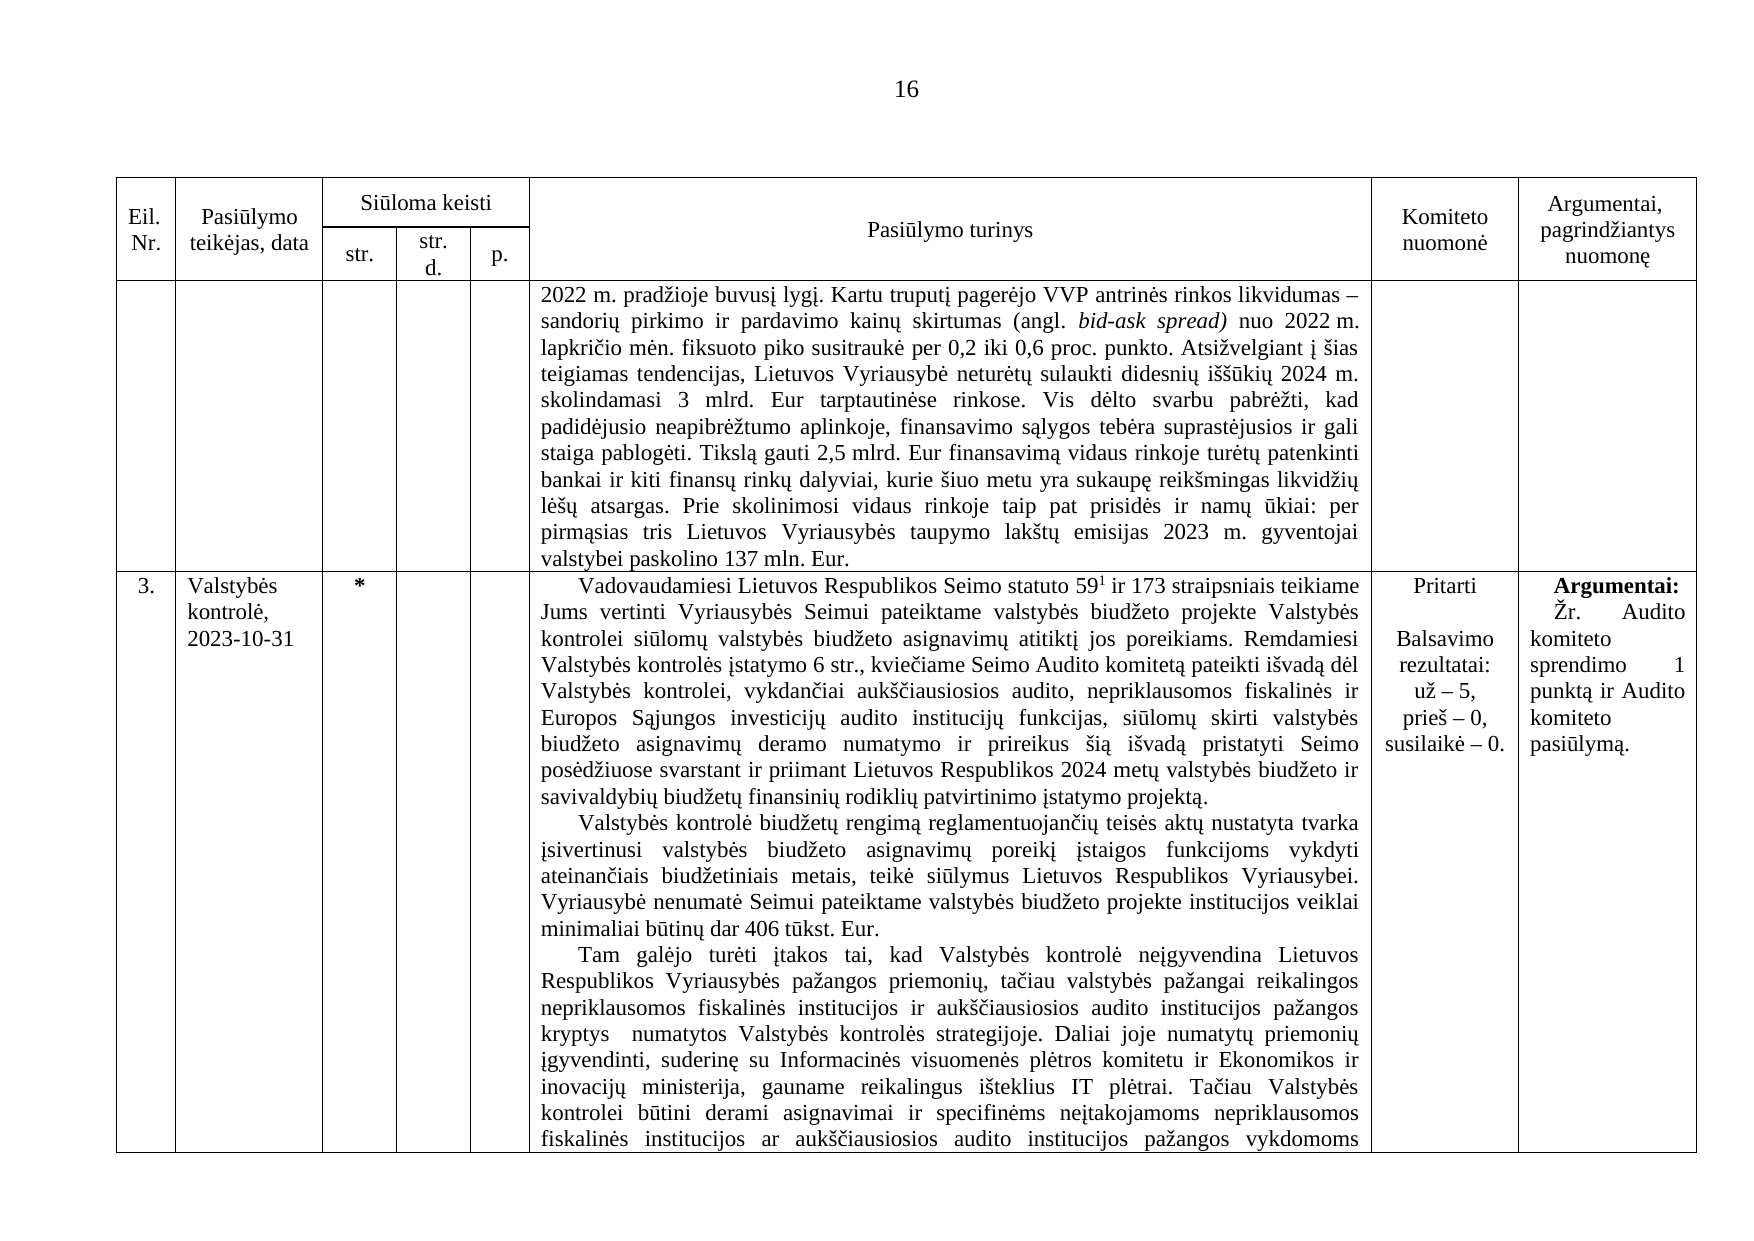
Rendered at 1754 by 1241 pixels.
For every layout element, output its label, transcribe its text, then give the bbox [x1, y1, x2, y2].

table_cell 2022 m. pradžioje buvusį lygį. Kartu truputį pagerėjo VVP antrinės rinkos likvidumas – sandorių pirkimo ir pardavimo kainų skirtumas (angl. bid-ask spread) nuo 2022 m. lapkričio mėn. fiksuoto piko susitraukė per 0,2 iki 0,6 proc. punkto. Atsižvelgiant į šias teigiamas tendencijas, Lietuvos Vyriausybė neturėtų sulaukti didesnių iššūkių 2024 m. skolindamasi 3 mlrd. Eur tarptautinėse rinkose. Vis dėlto svarbu pabrėžti, kad padidėjusio neapibrėžtumo aplinkoje, finansavimo sąlygos tebėra suprastėjusios ir gali staiga pablogėti. Tikslą gauti 2,5 mlrd. Eur finansavimą vidaus rinkoje turėtų patenkinti bankai ir kiti finansų rinkų dalyviai, kurie šiuo metu yra sukaupę reikšmingas likvidžių lėšų atsargas. Prie skolinimosi vidaus rinkoje taip pat prisidės ir namų ūkiai: per pirmąsias tris Lietuvos Vyriausybės taupymo lakštų emisijas 2023 m. gyventojai valstybei paskolino 137 mln. Eur. [530, 281, 1371, 571]
table_cell [117, 281, 175, 571]
table_cell str. d. [397, 228, 470, 280]
table_cell [471, 281, 529, 571]
table_cell [176, 281, 322, 571]
table_cell * [323, 572, 396, 1152]
table_cell Vadovaudamiesi Lietuvos Respublikos Seimo statuto 591 ir 173 straipsniais teikiame Jums vertinti Vyriausybės Seimui pateiktame valstybės biudžeto projekte Valstybės kontrolei siūlomų valstybės biudžeto asignavimų atitiktį jos poreikiams. Remdamiesi Valstybės kontrolės įstatymo 6 str., kviečiame Seimo Audito komitetą pateikti išvadą dėl Valstybės kontrolei, vykdančiai aukščiausiosios audito, nepriklausomos fiskalinės ir Europos Sąjungos investicijų audito institucijų funkcijas, siūlomų skirti valstybės biudžeto asignavimų deramo numatymo ir prireikus šią išvadą pristatyti Seimo posėdžiuose svarstant ir priimant Lietuvos Respublikos 2024 metų valstybės biudžeto ir savivaldybių biudžetų finansinių rodiklių patvirtinimo įstatymo projektą. Valstybės kontrolė biudžetų rengimą reglamentuojančių teisės aktų nustatyta tvarka įsivertinusi valstybės biudžeto asignavimų poreikį įstaigos funkcijoms vykdyti ateinančiais biudžetiniais metais, teikė siūlymus Lietuvos Respublikos Vyriausybei. Vyriausybė nenumatė Seimui pateiktame valstybės biudžeto projekte institucijos veiklai minimaliai būtinų dar 406 tūkst. Eur. Tam galėjo turėti įtakos tai, kad Valstybės kontrolė neįgyvendina Lietuvos Respublikos Vyriausybės pažangos priemonių, tačiau valstybės pažangai reikalingos nepriklausomos fiskalinės institucijos ir aukščiausiosios audito institucijos pažangos kryptys numatytos Valstybės kontrolės strategijoje. Daliai joje numatytų priemonių įgyvendinti, suderinę su Informacinės visuomenės plėtros komitetu ir Ekonomikos ir inovacijų ministerija, gauname reikalingus išteklius IT plėtrai. Tačiau Valstybės kontrolei būtini derami asignavimai ir specifinėms neįtakojamoms nepriklausomos fiskalinės institucijos ar aukščiausiosios audito institucijos pažangos vykdomoms [530, 572, 1371, 1152]
table_cell [397, 572, 470, 1152]
table_header Komiteto nuomonė [1372, 178, 1518, 280]
table_header Pasiūlymo teikėjas, data [176, 178, 322, 280]
table_header Pasiūlymo turinys [530, 178, 1371, 280]
table_header Eil. Nr. [117, 178, 175, 280]
table_cell Pritarti Balsavimo rezultatai: už – 5, prieš – 0, susilaikė – 0. [1372, 572, 1518, 1152]
table_header Siūloma keisti [323, 178, 529, 226]
table_header Argumentai, pagrindžiantys nuomonę [1519, 178, 1696, 280]
table_cell [323, 281, 396, 571]
table_cell [397, 281, 470, 571]
table_cell str. [323, 228, 396, 280]
table_cell p. [471, 228, 529, 280]
table_cell [471, 572, 529, 1152]
table_cell 3. [117, 572, 175, 1152]
table_cell [1519, 281, 1696, 571]
table_cell Valstybės kontrolė, 2023-10-31 [176, 572, 322, 1152]
table_cell [1372, 281, 1518, 571]
table_cell Argumentai: Žr. Audito komiteto sprendimo 1 punktą ir Audito komiteto pasiūlymą. [1519, 572, 1696, 1152]
